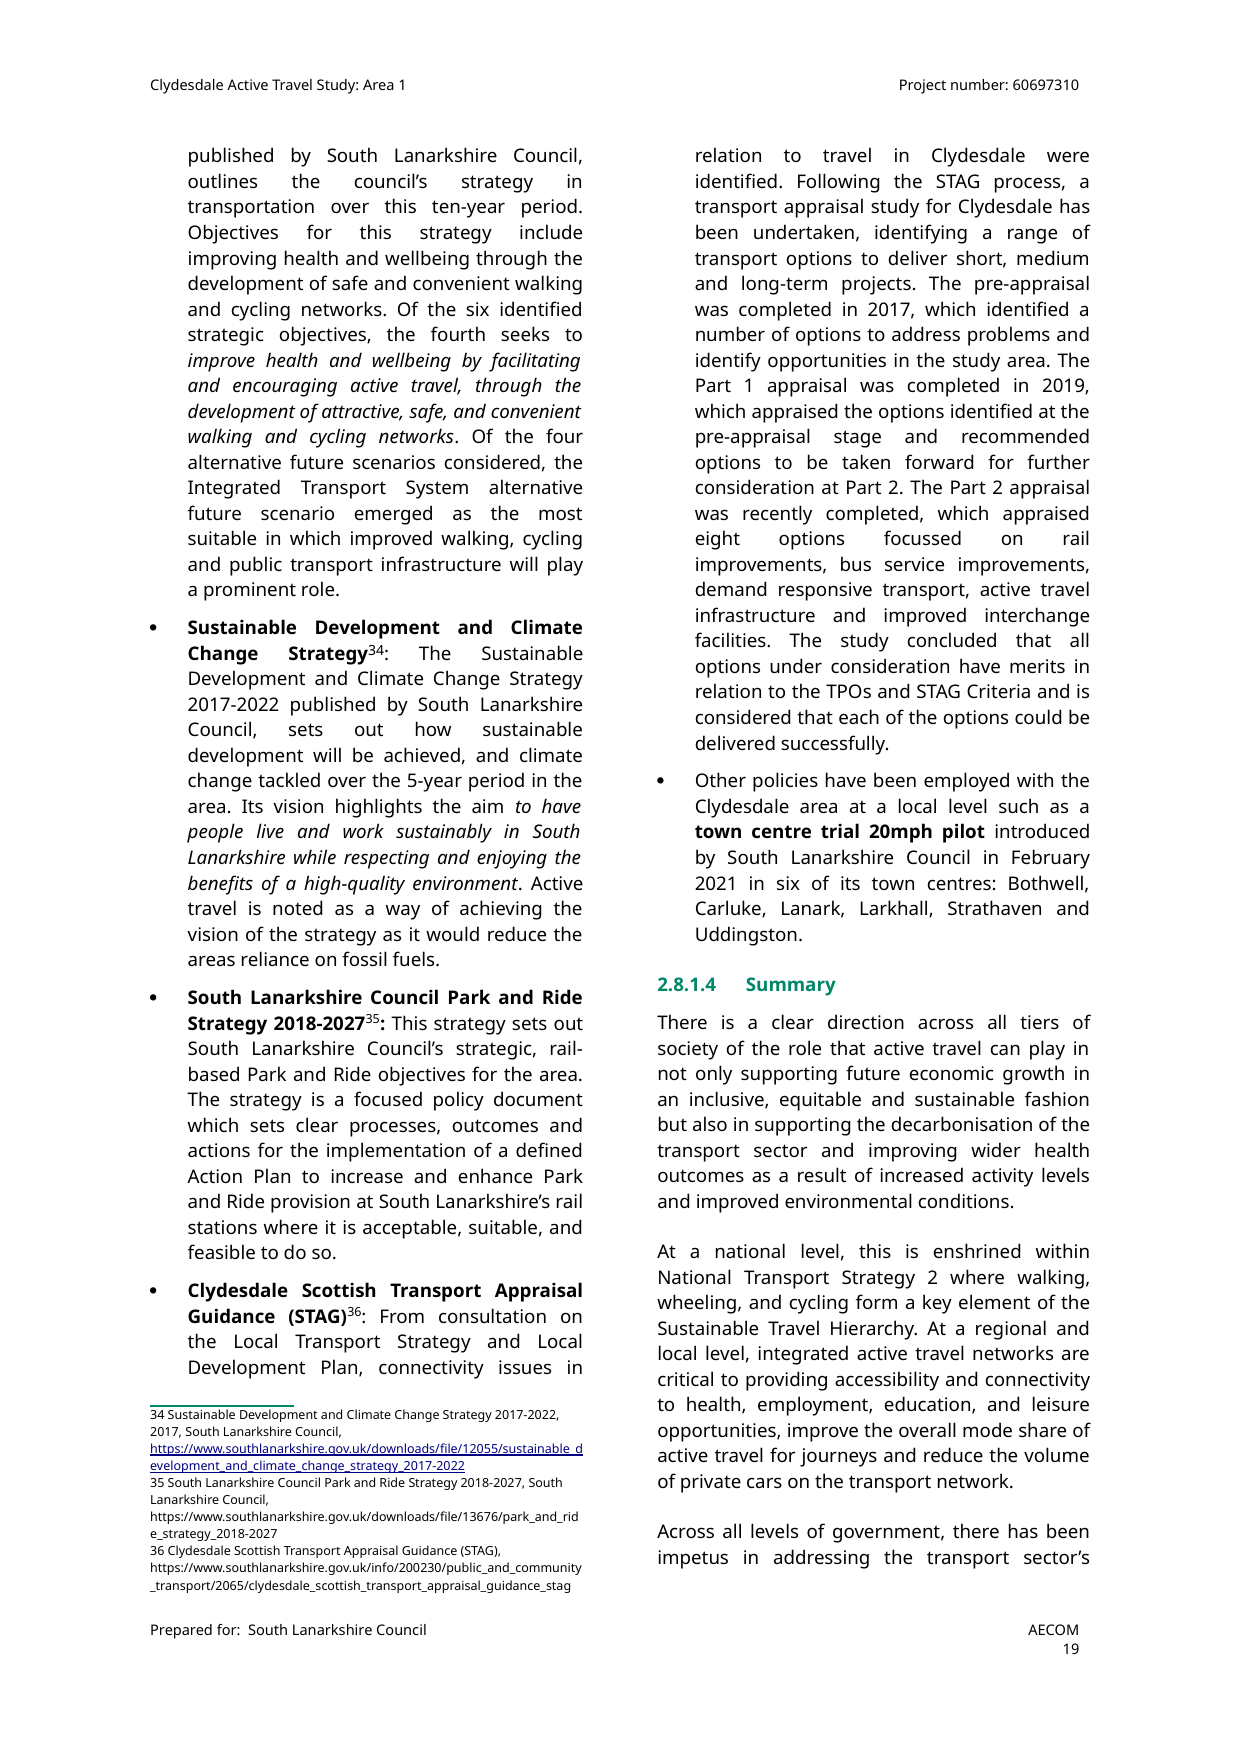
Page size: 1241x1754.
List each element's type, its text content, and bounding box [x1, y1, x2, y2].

list Sustainable Development and Climate Change Strategy 2017-2022, 2017, South Lanarkshire Council, https://www.southlanarkshire.gov.uk/downloads/file/12055/sustainable_d [150, 1406, 583, 1454]
list Clydesdale Scottish Transport Appraisal Guidance (STAG), https://www.southlanarkshire.gov.uk/info/200230/public_and_community_transport/2065/clydesdale_scottish_transport_appraisal_guidance_stag [150, 1542, 583, 1594]
list Other policies have been employed with the Clydesdale area at a local level such as a town centre trial 20mph pilot introduced by South Lanarkshire Council in February 2021 in six of its town centres: Bothwell, Carluke, Lanark, Larkhall, Strathaven and Uddingston. [657, 768, 1090, 946]
text Across all levels of government, there has been impetus in addressing the transport sector’s [657, 1519, 1090, 1570]
list published by South Lanarkshire Council, outlines the council’s strategy in transportation over this ten-year period. Objectives for this strategy include improving health and wellbeing through the development of safe and convenient walking and cycling networks. Of the six identified strategic objectives, the fourth seeks to improve health and wellbeing by facilitating and encouraging active travel, through the development of attractive, safe, and convenient walking and cycling networks. Of the four alternative future scenarios considered, the Integrated Transport System alternative future scenario emerged as the most suitable in which improved walking, cycling and public transport infrastructure will play a prominent role. [150, 143, 583, 602]
list Clydesdale Scottish Transport Appraisal Guidance (STAG): From consultation on the Local Transport Strategy and Local Development Plan, connectivity issues in [150, 1278, 583, 1380]
text There is a clear direction across all tiers of society of the role that active travel can play in not only supporting future economic growth in an inclusive, equitable and sustainable fashion but also in supporting the decarbonisation of the transport sector and improving wider health outcomes as a result of increased activity levels and improved environmental conditions. [657, 1009, 1090, 1214]
list evelopment_and_climate_change_strategy_2017-2022 [150, 1456, 583, 1474]
subtitle Summary [657, 971, 1090, 997]
list South Lanarkshire Council Park and Ride Strategy 2018-2027: This strategy sets out South Lanarkshire Council’s strategic, rail-based Park and Ride objectives for the area. The strategy is a focused policy document which sets clear processes, outcomes and actions for the implementation of a defined Action Plan to increase and enhance Park and Ride provision at South Lanarkshire’s rail stations where it is acceptable, suitable, and feasible to do so. [150, 984, 583, 1265]
list relation to travel in Clydesdale were identified. Following the STAG process, a transport appraisal study for Clydesdale has been undertaken, identifying a range of transport options to deliver short, medium and long-term projects. The pre-appraisal was completed in 2017, which identified a number of options to address problems and identify opportunities in the study area. The Part 1 appraisal was completed in 2019, which appraised the options identified at the pre-appraisal stage and recommended options to be taken forward for further consideration at Part 2. The Part 2 appraisal was recently completed, which appraised eight options focussed on rail improvements, bus service improvements, demand responsive transport, active travel infrastructure and improved interchange facilities. The study concluded that all options under consideration have merits in relation to the TPOs and STAG Criteria and is considered that each of the options could be delivered successfully. [657, 143, 1090, 755]
text At a national level, this is enshrined within National Transport Strategy 2 where walking, wheeling, and cycling form a key element of the Sustainable Travel Hierarchy. At a regional and local level, integrated active travel networks are critical to providing accessibility and connectivity to health, employment, education, and leisure opportunities, improve the overall mode share of active travel for journeys and reduce the volume of private cars on the transport network. [657, 1239, 1090, 1494]
list South Lanarkshire Council Park and Ride Strategy 2018-2027, South Lanarkshire Council, https://www.southlanarkshire.gov.uk/downloads/file/13676/park_and_ride_strategy_2018-2027 [150, 1474, 583, 1542]
list Sustainable Development and Climate Change Strategy: The Sustainable Development and Climate Change Strategy 2017-2022 published by South Lanarkshire Council, sets out how sustainable development will be achieved, and climate change tackled over the 5-year period in the area. Its vision highlights the aim to have people live and work sustainably in South Lanarkshire while respecting and enjoying the benefits of a high-quality environment. Active travel is noted as a way of achieving the vision of the strategy as it would reduce the areas reliance on fossil fuels. [150, 615, 583, 972]
